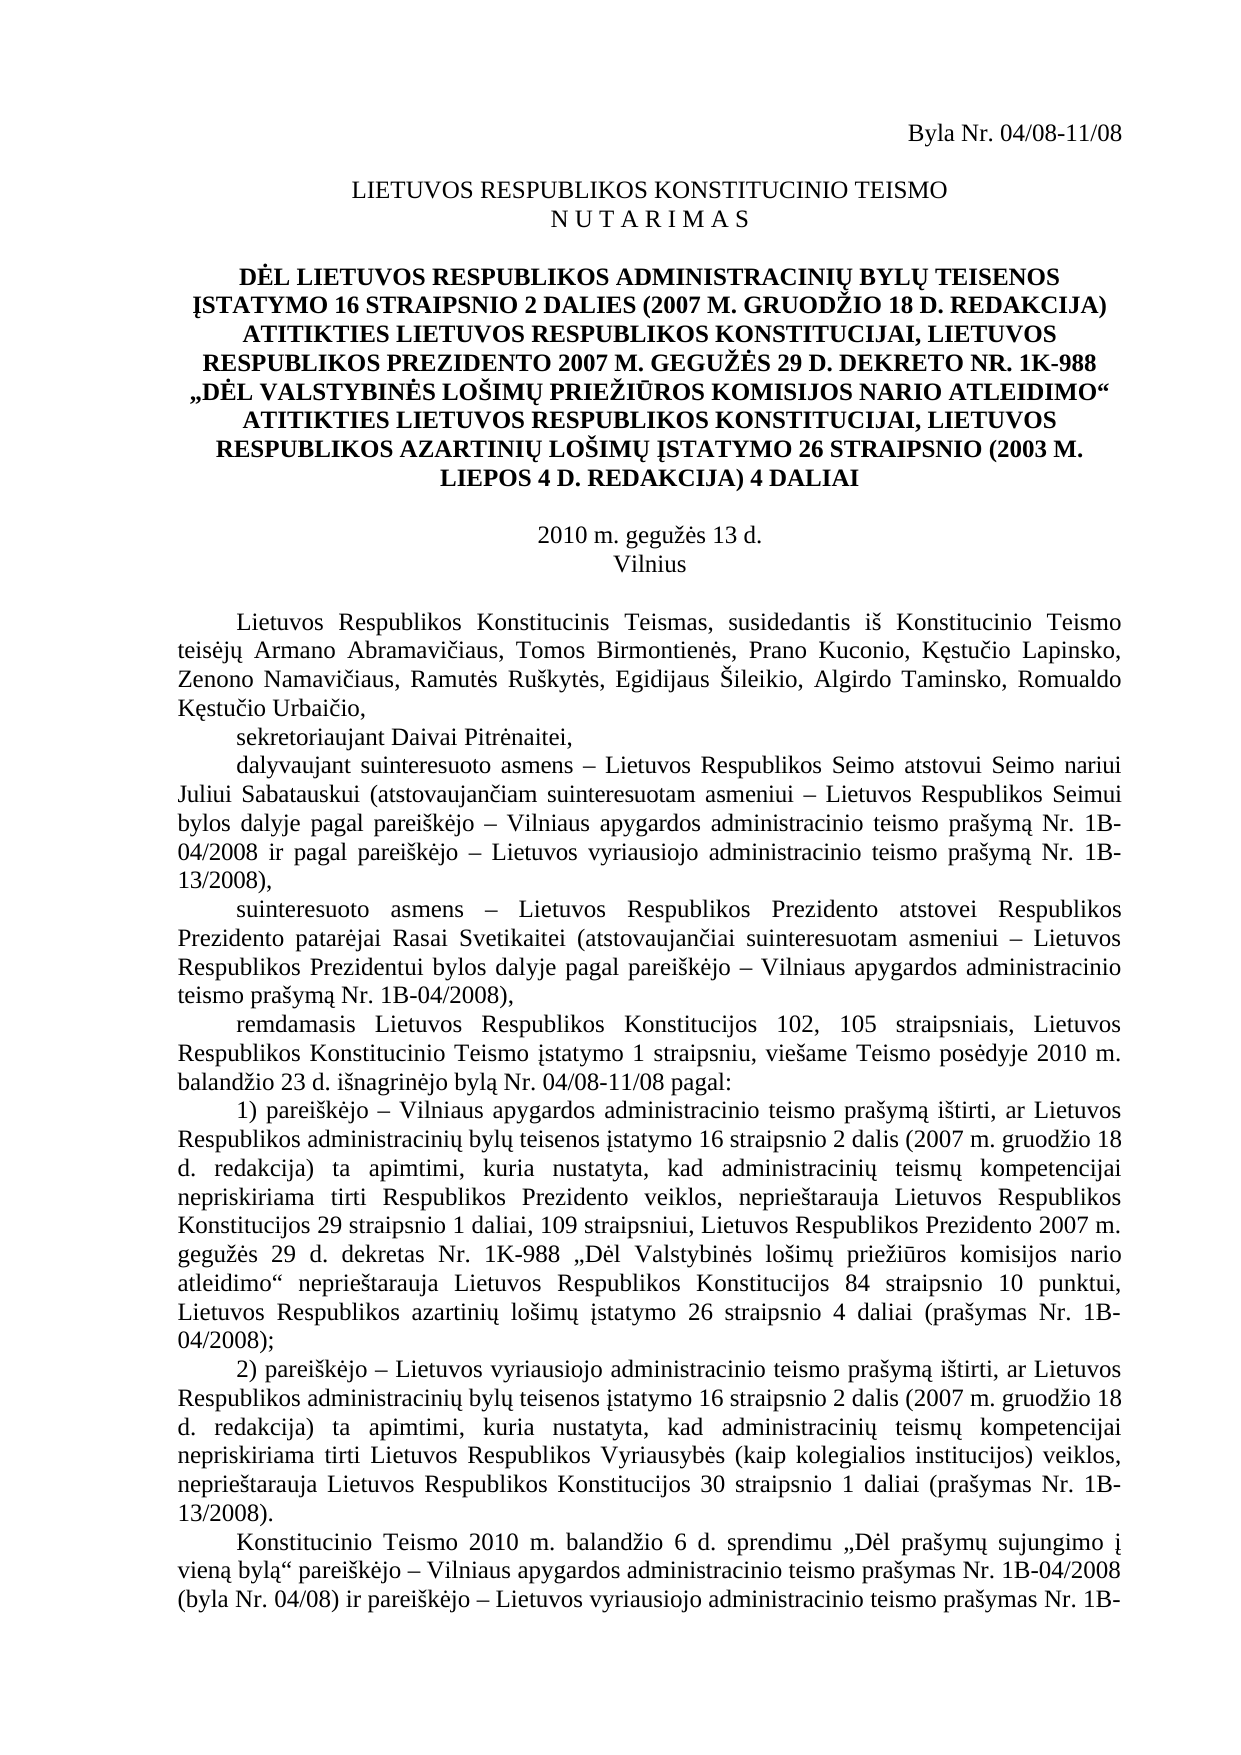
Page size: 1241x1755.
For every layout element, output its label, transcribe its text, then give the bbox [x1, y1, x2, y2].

text 2010 m. gegužės 13 d. [177, 521, 1122, 549]
text remdamasis Lietuvos Respublikos Konstitucijos 102, 105 straipsniais, Lietuvos Respublikos Konstitucinio Teismo įstatymo 1 straipsniu, viešame Teismo posėdyje 2010 m. balandžio 23 d. išnagrinėjo bylą Nr. 04/08-11/08 pagal: [177, 1009, 1122, 1096]
text Vilnius [177, 549, 1122, 578]
text 1) pareiškėjo – Vilniaus apygardos administracinio teismo prašymą ištirti, ar Lietuvos Respublikos administracinių bylų teisenos įstatymo 16 straipsnio 2 dalis (2007 m. gruodžio 18 d. redakcija) ta apimtimi, kuria nustatyta, kad administracinių teismų kompetencijai nepriskiriama tirti Respublikos Prezidento veiklos, neprieštarauja Lietuvos Respublikos Konstitucijos 29 straipsnio 1 daliai, 109 straipsniui, Lietuvos Respublikos Prezidento 2007 m. gegužės 29 d. dekretas Nr. 1K-988 „Dėl Valstybinės lošimų priežiūros komisijos nario atleidimo“ neprieštarauja Lietuvos Respublikos Konstitucijos 84 straipsnio 10 punktui, Lietuvos Respublikos azartinių lošimų įstatymo 26 straipsnio 4 daliai (prašymas Nr. 1B-04/2008); [177, 1096, 1122, 1354]
text Lietuvos Respublikos Konstitucinis Teismas, susidedantis iš Konstitucinio Teismo teisėjų Armano Abramavičiaus, Tomos Birmontienės, Prano Kuconio, Kęstučio Lapinsko, Zenono Namavičiaus, Ramutės Ruškytės, Egidijaus Šileikio, Algirdo Taminsko, Romualdo Kęstučio Urbaičio, [177, 607, 1122, 722]
text DĖL LIETUVOS RESPUBLIKOS ADMINISTRACINIŲ BYLŲ TEISENOS ĮSTATYMO 16 STRAIPSNIO 2 DALIES (2007 m. GRUODŽIO 18 d. REDAKCIJA) ATITIKTIES LIETUVOS RESPUBLIKOS KONSTITUCIJAI, LIETUVOS RESPUBLIKOS PREZIDENTO 2007 m. GEGUŽĖS 29 d. DEKRETO Nr. 1K-988 „DĖL VALSTYBINĖS LOŠIMŲ PRIEŽIŪROS KOMISIJOS NARIO ATLEIDIMO“ ATITIKTIES LIETUVOS RESPUBLIKOS KONSTITUCIJAI, LIETUVOS RESPUBLIKOS AZARTINIŲ LOŠIMŲ ĮSTATYMO 26 STRAIPSNIO (2003 m. LIEPOS 4 d. REDAKCIJA) 4 DALIAI [177, 262, 1122, 492]
text Konstitucinio Teismo 2010 m. balandžio 6 d. sprendimu „Dėl prašymų sujungimo į vieną bylą“ pareiškėjo – Vilniaus apygardos administracinio teismo prašymas Nr. 1B-04/2008 (byla Nr. 04/08) ir pareiškėjo – Lietuvos vyriausiojo administracinio teismo prašymas Nr. 1B- [177, 1527, 1122, 1613]
text dalyvaujant suinteresuoto asmens – Lietuvos Respublikos Seimo atstovui Seimo nariui Juliui Sabatauskui (atstovaujančiam suinteresuotam asmeniui – Lietuvos Respublikos Seimui bylos dalyje pagal pareiškėjo – Vilniaus apygardos administracinio teismo prašymą Nr. 1B-04/2008 ir pagal pareiškėjo – Lietuvos vyriausiojo administracinio teismo prašymą Nr. 1B-13/2008), [177, 751, 1122, 894]
text sekretoriaujant Daivai Pitrėnaitei, [177, 722, 1122, 751]
text N U T A R I M A S [177, 204, 1122, 233]
text LIETUVOS RESPUBLIKOS KONSTITUCINIO TEISMO [177, 176, 1122, 204]
text suinteresuoto asmens – Lietuvos Respublikos Prezidento atstovei Respublikos Prezidento patarėjai Rasai Svetikaitei (atstovaujančiai suinteresuotam asmeniui – Lietuvos Respublikos Prezidentui bylos dalyje pagal pareiškėjo – Vilniaus apygardos administracinio teismo prašymą Nr. 1B-04/2008), [177, 894, 1122, 1009]
text 2) pareiškėjo – Lietuvos vyriausiojo administracinio teismo prašymą ištirti, ar Lietuvos Respublikos administracinių bylų teisenos įstatymo 16 straipsnio 2 dalis (2007 m. gruodžio 18 d. redakcija) ta apimtimi, kuria nustatyta, kad administracinių teismų kompetencijai nepriskiriama tirti Lietuvos Respublikos Vyriausybės (kaip kolegialios institucijos) veiklos, neprieštarauja Lietuvos Respublikos Konstitucijos 30 straipsnio 1 daliai (prašymas Nr. 1B-13/2008). [177, 1354, 1122, 1527]
text Byla Nr. 04/08-11/08 [177, 118, 1122, 147]
